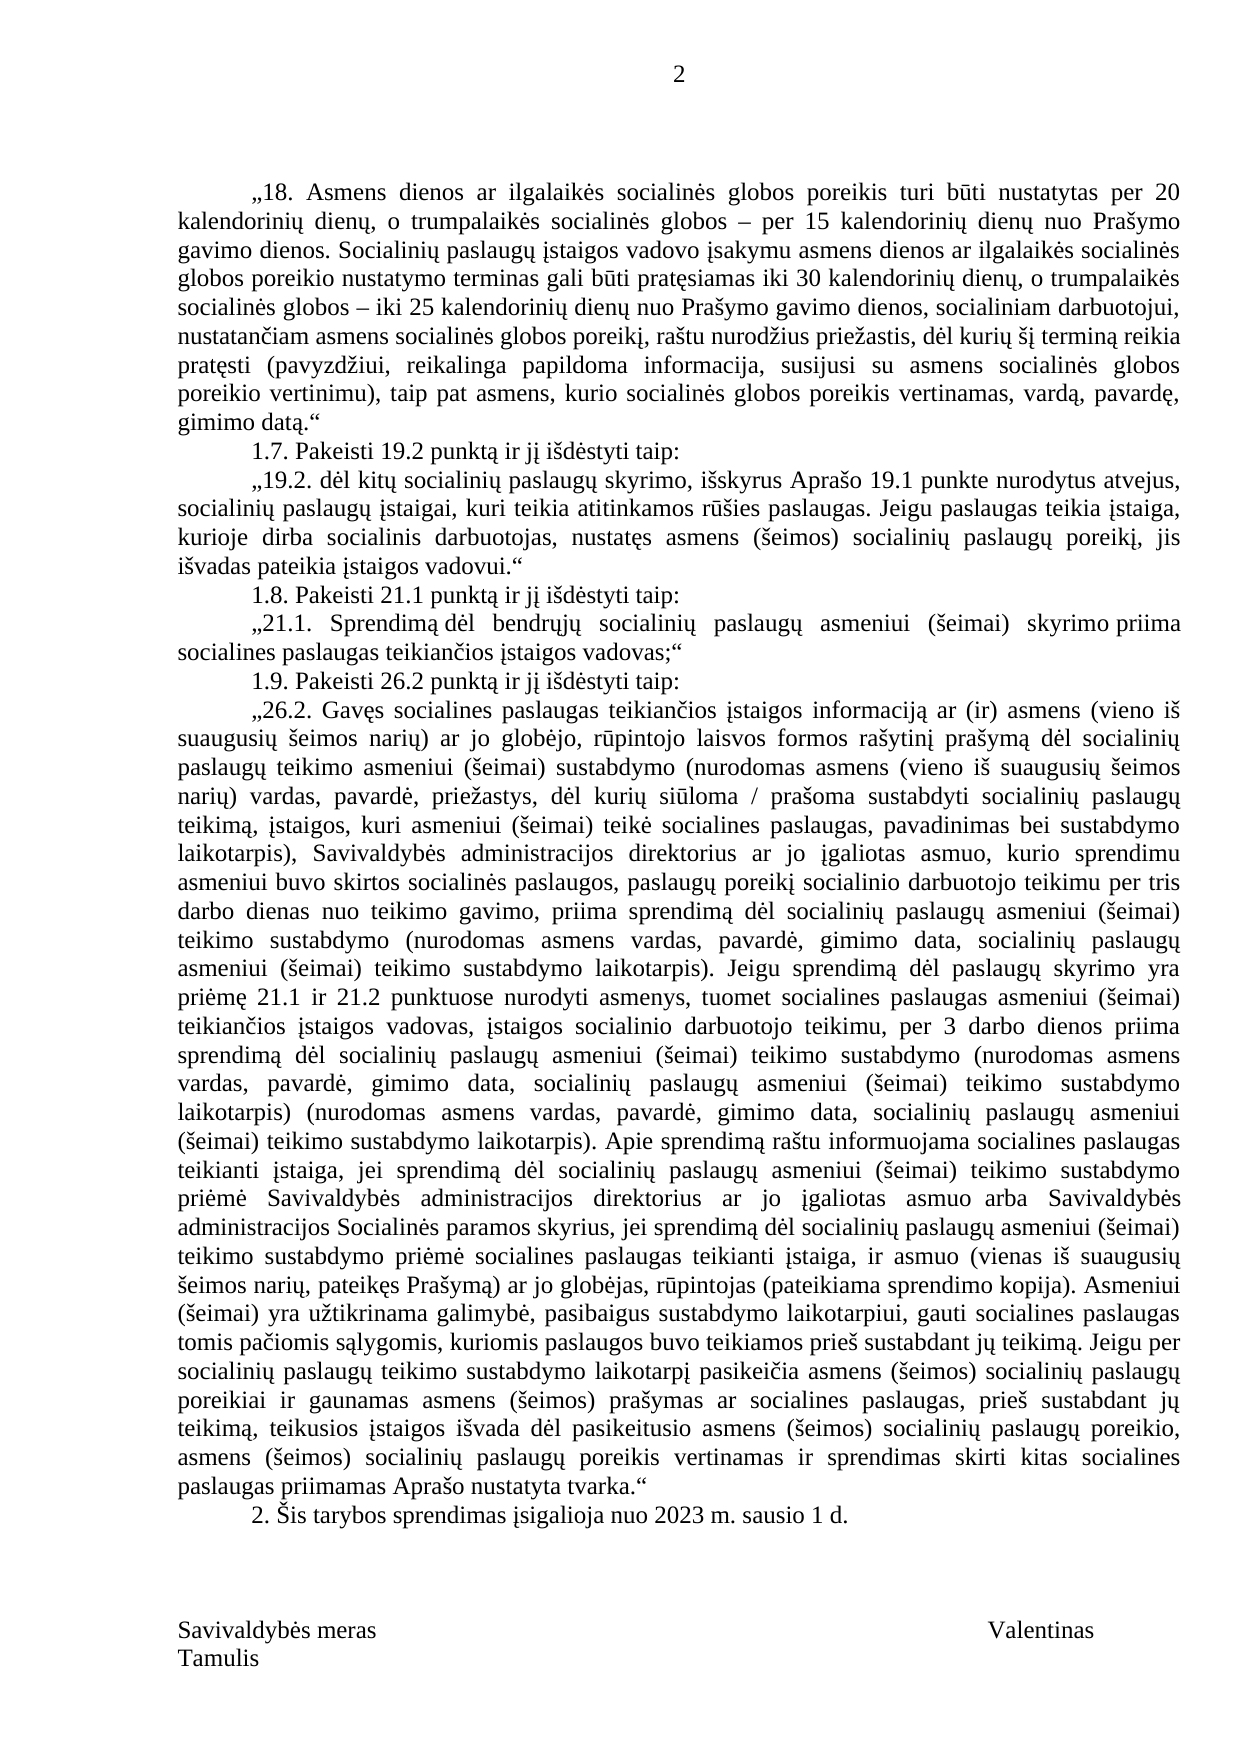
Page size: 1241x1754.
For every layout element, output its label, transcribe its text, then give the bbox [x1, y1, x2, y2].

text Savivaldybės meras Valentinas Tamulis [177, 1615, 1181, 1672]
text „26.2. Gavęs socialines paslaugas teikiančios įstaigos informaciją ar (ir) asmens (vieno iš suaugusių šeimos narių) ar jo globėjo, rūpintojo laisvos formos rašytinį prašymą dėl socialinių paslaugų teikimo asmeniui (šeimai) sustabdymo (nurodomas asmens (vieno iš suaugusių šeimos narių) vardas, pavardė, priežastys, dėl kurių siūloma / prašoma sustabdyti socialinių paslaugų teikimą, įstaigos, kuri asmeniui (šeimai) teikė socialines paslaugas, pavadinimas bei sustabdymo laikotarpis), Savivaldybės administracijos direktorius ar jo įgaliotas asmuo, kurio sprendimu asmeniui buvo skirtos socialinės paslaugos, paslaugų poreikį socialinio darbuotojo teikimu per tris darbo dienas nuo teikimo gavimo, priima sprendimą dėl socialinių paslaugų asmeniui (šeimai) teikimo sustabdymo (nurodomas asmens vardas, pavardė, gimimo data, socialinių paslaugų asmeniui (šeimai) teikimo sustabdymo laikotarpis). Jeigu sprendimą dėl paslaugų skyrimo yra priėmę 21.1 ir 21.2 punktuose nurodyti asmenys, tuomet socialines paslaugas asmeniui (šeimai) teikiančios įstaigos vadovas, įstaigos socialinio darbuotojo teikimu, per 3 darbo dienos priima sprendimą dėl socialinių paslaugų asmeniui (šeimai) teikimo sustabdymo (nurodomas asmens vardas, pavardė, gimimo data, socialinių paslaugų asmeniui (šeimai) teikimo sustabdymo laikotarpis) (nurodomas asmens vardas, pavardė, gimimo data, socialinių paslaugų asmeniui (šeimai) teikimo sustabdymo laikotarpis). Apie sprendimą raštu informuojama socialines paslaugas teikianti įstaiga, jei sprendimą dėl socialinių paslaugų asmeniui (šeimai) teikimo sustabdymo priėmė Savivaldybės administracijos direktorius ar jo įgaliotas asmuo arba Savivaldybės administracijos Socialinės paramos skyrius, jei sprendimą dėl socialinių paslaugų asmeniui (šeimai) teikimo sustabdymo priėmė socialines paslaugas teikianti įstaiga, ir asmuo (vienas iš suaugusių šeimos narių, pateikęs Prašymą) ar jo globėjas, rūpintojas (pateikiama sprendimo kopija). Asmeniui (šeimai) yra užtikrinama galimybė, pasibaigus sustabdymo laikotarpiui, gauti socialines paslaugas tomis pačiomis sąlygomis, kuriomis paslaugos buvo teikiamos prieš sustabdant jų teikimą. Jeigu per socialinių paslaugų teikimo sustabdymo laikotarpį pasikeičia asmens (šeimos) socialinių paslaugų poreikiai ir gaunamas asmens (šeimos) prašymas ar socialines paslaugas, prieš sustabdant jų teikimą, teikusios įstaigos išvada dėl pasikeitusio asmens (šeimos) socialinių paslaugų poreikio, asmens (šeimos) socialinių paslaugų poreikis vertinamas ir sprendimas skirti kitas socialines paslaugas priimamas Aprašo nustatyta tvarka.“ [177, 695, 1181, 1500]
text 2. Šis tarybos sprendimas įsigalioja nuo 2023 m. sausio 1 d. [177, 1500, 1181, 1528]
text „19.2. dėl kitų socialinių paslaugų skyrimo, išskyrus Aprašo 19.1 punkte nurodytus atvejus, socialinių paslaugų įstaigai, kuri teikia atitinkamos rūšies paslaugas. Jeigu paslaugas teikia įstaiga, kurioje dirba socialinis darbuotojas, nustatęs asmens (šeimos) socialinių paslaugų poreikį, jis išvadas pateikia įstaigos vadovui.“ [177, 465, 1181, 580]
text „18. Asmens dienos ar ilgalaikės socialinės globos poreikis turi būti nustatytas per 20 kalendorinių dienų, o trumpalaikės socialinės globos – per 15 kalendorinių dienų nuo Prašymo gavimo dienos. Socialinių paslaugų įstaigos vadovo įsakymu asmens dienos ar ilgalaikės socialinės globos poreikio nustatymo terminas gali būti pratęsiamas iki 30 kalendorinių dienų, o trumpalaikės socialinės globos – iki 25 kalendorinių dienų nuo Prašymo gavimo dienos, socialiniam darbuotojui, nustatančiam asmens socialinės globos poreikį, raštu nurodžius priežastis, dėl kurių šį terminą reikia pratęsti (pavyzdžiui, reikalinga papildoma informacija, susijusi su asmens socialinės globos poreikio vertinimu), taip pat asmens, kurio socialinės globos poreikis vertinamas, vardą, pavardę, gimimo datą.“ [177, 177, 1181, 436]
text 1.8. Pakeisti 21.1 punktą ir jį išdėstyti taip: [177, 580, 1181, 608]
text 1.9. Pakeisti 26.2 punktą ir jį išdėstyti taip: [177, 666, 1181, 695]
text „21.1. Sprendimą dėl bendrųjų socialinių paslaugų asmeniui (šeimai) skyrimo priima socialines paslaugas teikiančios įstaigos vadovas;“ [177, 608, 1181, 666]
text 1.7. Pakeisti 19.2 punktą ir jį išdėstyti taip: [177, 436, 1181, 465]
